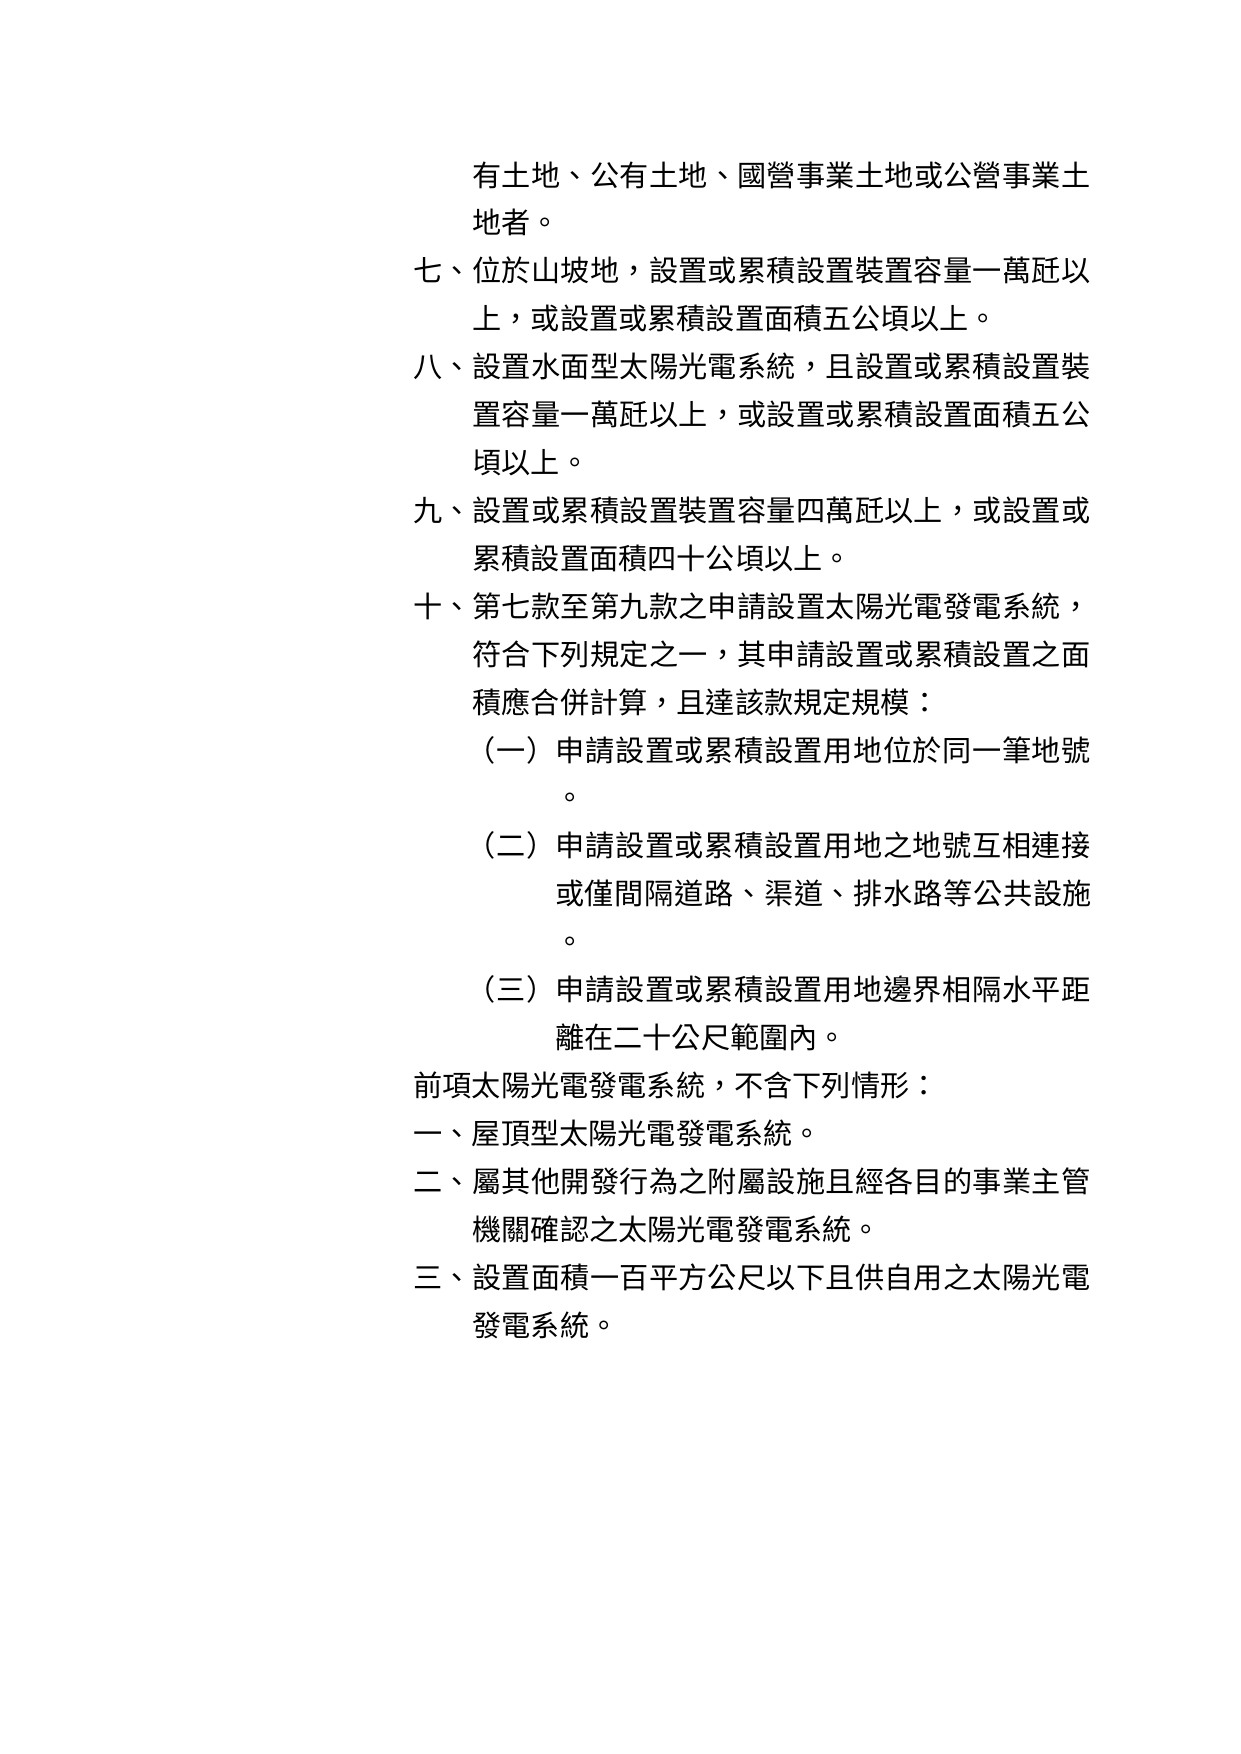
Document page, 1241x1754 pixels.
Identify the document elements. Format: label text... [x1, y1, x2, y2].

table_header 有土地、公有土地、國營事業土地或公營事業土地者。 七、位於山坡地，設置或累積設置裝置容量一萬瓩以上，或設置或累積設置面積五公頃以上。 八、設置水面型太陽光電系統，且設置或累積設置裝置容量一萬瓩以上，或設置或累積設置面積五公頃以上。 九、設置或累積設置裝置容量四萬瓩以上，或設置或累積設置面積四十公頃以上。 十、第七款至第九款之申請設置太陽光電發電系統，符合下列規定之一，其申請設置或累積設置之面積應合併計算，且達該款規定規模： （一）申請設置或累積設置用地位於同一筆地號。 （二）申請設置或累積設置用地之地號互相連接或僅間隔道路、渠道、排水路等公共設施。 （三）申請設置或累積設置用地邊界相隔水平距離在二十公尺範圍內。 前項太陽光電發電系統，不含下列情形： 一、屋頂型太陽光電發電系統。 二、屬其他開發行為之附屬設施且經各目的事業主管機關確認之太陽光電發電系統。 三、設置面積一百平方公尺以下且供自用之太陽光電發電系統。 [354, 148, 1092, 1346]
table_header 第五條 [183, 148, 354, 1346]
